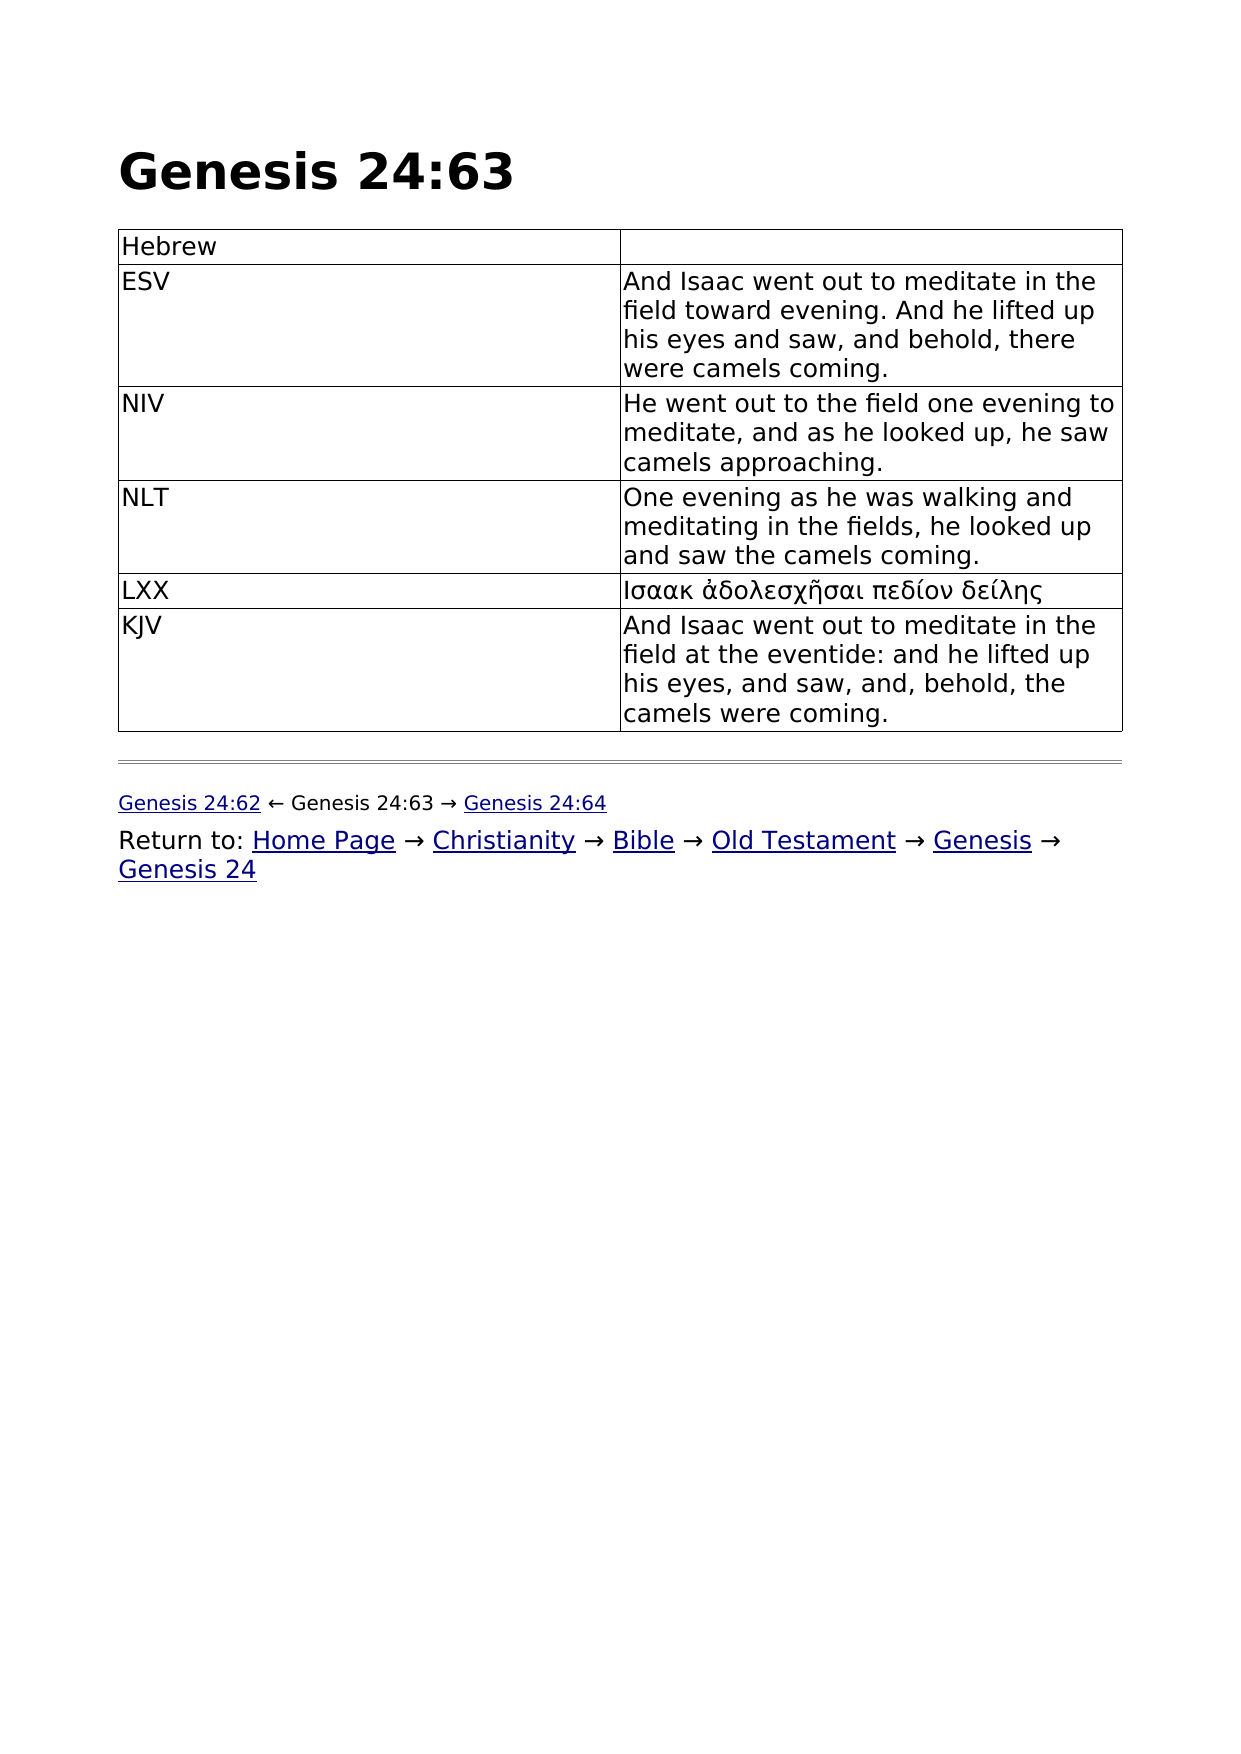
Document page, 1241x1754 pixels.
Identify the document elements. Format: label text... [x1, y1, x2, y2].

table_header Hebrew [119, 230, 620, 264]
table_cell LXX [119, 574, 620, 608]
table_cell He went out to the field one evening to meditate, and as he looked up, he saw camels approaching. [621, 387, 1122, 480]
table_cell KJV [119, 609, 620, 731]
table_cell One evening as he was walking and meditating in the fields, he looked up and saw the camels coming. [621, 481, 1122, 573]
text Return to: Home Page → Christianity → Bible → Old Testament → Genesis → Genesis 24 [118, 826, 1122, 884]
table_cell And Isaac went out to meditate in the field at the eventide: and he lifted up his eyes, and saw, and, behold, the camels were coming. [621, 609, 1122, 731]
table_cell And Isaac went out to meditate in the field toward evening. And he lifted up his eyes and saw, and behold, there were camels coming. [621, 265, 1122, 386]
subtitle Genesis 24:63 [118, 143, 1122, 201]
table_cell NIV [119, 387, 620, 480]
table_header [621, 230, 1122, 264]
table_cell Ισαακ ἀδολεσχῆσαι πεδίον δείλης [621, 574, 1122, 608]
text Genesis 24:62 ← Genesis 24:63 → Genesis 24:64 [118, 792, 1122, 826]
table_cell NLT [119, 481, 620, 573]
table_cell ESV [119, 265, 620, 386]
